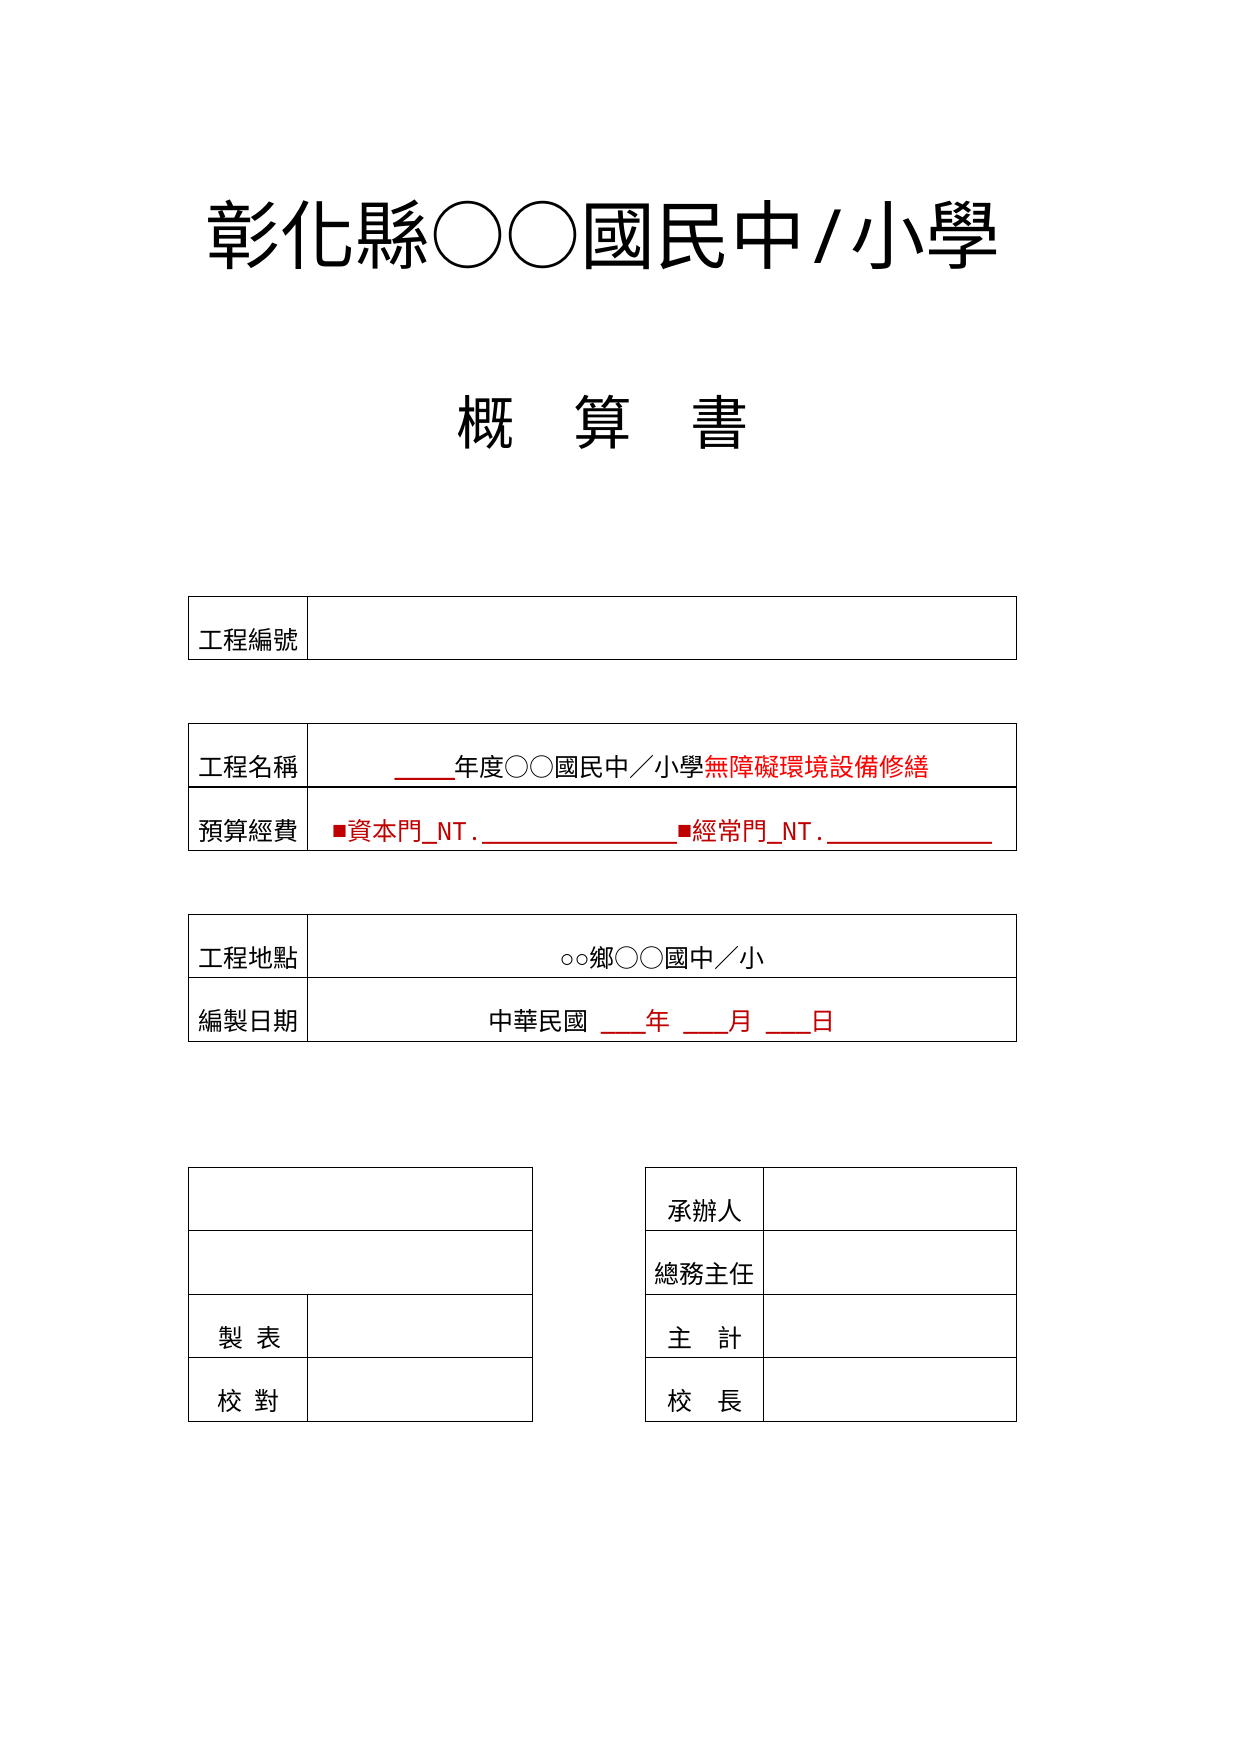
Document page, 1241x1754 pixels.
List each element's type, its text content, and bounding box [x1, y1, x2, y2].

table_cell [764, 283, 876, 346]
table_cell [308, 471, 420, 533]
table_cell [764, 660, 876, 723]
table_cell [533, 1167, 645, 1230]
table_cell 編製日期 [189, 978, 307, 1041]
table_cell [189, 283, 308, 346]
table_cell 預算經費 [189, 788, 307, 850]
table_cell [76, 533, 189, 596]
table_cell [1017, 786, 1128, 850]
table_cell [189, 851, 308, 913]
table_cell 承辦人 [646, 1168, 763, 1230]
table_cell [764, 1104, 876, 1167]
table_cell 校 對 [189, 1358, 307, 1421]
table_cell [308, 1104, 420, 1167]
table_cell [308, 597, 1016, 659]
table_cell [76, 96, 189, 158]
table_cell [76, 1294, 188, 1357]
table_cell [1017, 1294, 1128, 1357]
table_cell [1016, 1421, 1128, 1484]
table_cell [876, 1104, 1016, 1167]
table_cell [876, 851, 1016, 913]
table_cell 工程名稱 [189, 724, 307, 786]
table_cell 工程地點 [189, 915, 307, 977]
table_cell [764, 1295, 1016, 1357]
table_cell [764, 1358, 1016, 1421]
table_cell ○○鄉○○國中／小 [308, 915, 1016, 977]
table_cell 校 長 [646, 1358, 763, 1421]
table_cell [1017, 977, 1128, 1041]
table_cell [420, 1042, 533, 1104]
table_cell [764, 851, 876, 913]
table_cell [189, 1231, 532, 1294]
table_cell [764, 1422, 876, 1484]
table_cell [420, 96, 533, 158]
table_cell [420, 533, 533, 596]
table_cell [76, 1041, 189, 1104]
table_cell [533, 1230, 645, 1294]
table_cell [1016, 533, 1128, 596]
table_cell [189, 1042, 308, 1104]
table_cell [764, 471, 876, 533]
table_cell [76, 850, 189, 913]
table_cell [645, 660, 764, 723]
table_cell ____年度○○國民中／小學無障礙環境設備修繕 [308, 724, 1016, 786]
table_cell [76, 283, 189, 346]
table_cell [76, 1104, 189, 1167]
table_cell [420, 1358, 532, 1421]
table_cell [645, 533, 764, 596]
table_cell [189, 1422, 308, 1484]
table_cell [308, 851, 420, 913]
table_cell [189, 471, 308, 533]
table_cell [533, 1357, 645, 1421]
table_cell [645, 471, 764, 533]
table_cell [1017, 596, 1128, 659]
table_cell [1016, 471, 1128, 533]
table_cell [420, 1295, 532, 1357]
table_cell [308, 283, 420, 346]
table_cell [76, 1167, 188, 1230]
table_cell [308, 1358, 420, 1421]
table_cell [876, 1042, 1016, 1104]
table_cell [1016, 96, 1128, 158]
table_cell [76, 914, 188, 977]
table_cell 總務主任 [646, 1231, 763, 1294]
table_cell 主 計 [646, 1295, 763, 1357]
table_cell [1016, 659, 1128, 723]
table_cell [533, 1042, 645, 1104]
table_cell [533, 96, 645, 158]
table_cell [533, 851, 645, 913]
table_cell 中華民國 ___年 ___月 ___日 [308, 978, 1016, 1041]
table_cell [533, 660, 645, 723]
table_cell [308, 533, 420, 596]
table_cell 製 表 [189, 1295, 307, 1357]
table_cell [764, 533, 876, 596]
table_cell [76, 1230, 188, 1294]
table_cell 彰化縣○○國民中/小學 [76, 158, 1128, 283]
table_cell [876, 471, 1016, 533]
table_cell [76, 659, 189, 723]
table_cell [533, 1294, 645, 1357]
table_cell [420, 660, 533, 723]
table_cell [76, 596, 188, 659]
table_cell [189, 1104, 308, 1167]
table_cell [189, 96, 308, 158]
table_cell [764, 1168, 1016, 1230]
table_cell [533, 533, 645, 596]
table_cell [76, 1357, 188, 1421]
table_cell [645, 851, 764, 913]
table_cell [876, 660, 1016, 723]
table_cell [189, 1168, 532, 1230]
table_cell [76, 977, 188, 1041]
table_cell [420, 1104, 533, 1167]
table_cell [420, 851, 533, 913]
table_cell [533, 1421, 645, 1484]
table_cell [420, 471, 533, 533]
table_cell [533, 1104, 645, 1167]
table_cell 工程編號 [189, 597, 307, 659]
table_cell [1016, 1041, 1128, 1104]
table_cell [533, 283, 645, 346]
table_cell [1016, 283, 1128, 346]
table_cell [1017, 1230, 1128, 1294]
table_cell [308, 1422, 420, 1484]
table_cell [645, 1104, 764, 1167]
table_cell [1017, 914, 1128, 977]
table_cell [533, 471, 645, 533]
table_cell [764, 96, 876, 158]
table_cell [76, 471, 189, 533]
table_cell [1016, 1104, 1128, 1167]
table_cell [76, 723, 188, 786]
table_cell [876, 96, 1016, 158]
table_cell [308, 96, 420, 158]
table_cell [308, 660, 420, 723]
table_cell [876, 1422, 1016, 1484]
table_cell [645, 1042, 764, 1104]
table_cell [764, 1042, 876, 1104]
table_cell [764, 1231, 1016, 1294]
table_cell [420, 283, 533, 346]
table_cell [76, 1421, 189, 1484]
table_cell [876, 283, 1016, 346]
table_cell 概 算 書 [76, 346, 1128, 471]
table_cell [645, 283, 764, 346]
table_cell [76, 786, 188, 850]
table_cell [308, 1295, 420, 1357]
table_cell [1016, 850, 1128, 913]
table_cell [645, 1422, 764, 1484]
table_cell [645, 96, 764, 158]
table_cell [876, 533, 1016, 596]
table_cell [308, 1042, 420, 1104]
table_cell [189, 660, 308, 723]
table_cell ■資本門_NT._____________■經常門_NT.___________ [308, 788, 1016, 850]
table_cell [1017, 1167, 1128, 1230]
table_cell [1017, 1357, 1128, 1421]
table_cell [189, 533, 308, 596]
table_cell [420, 1422, 533, 1484]
table_cell [1017, 723, 1128, 786]
